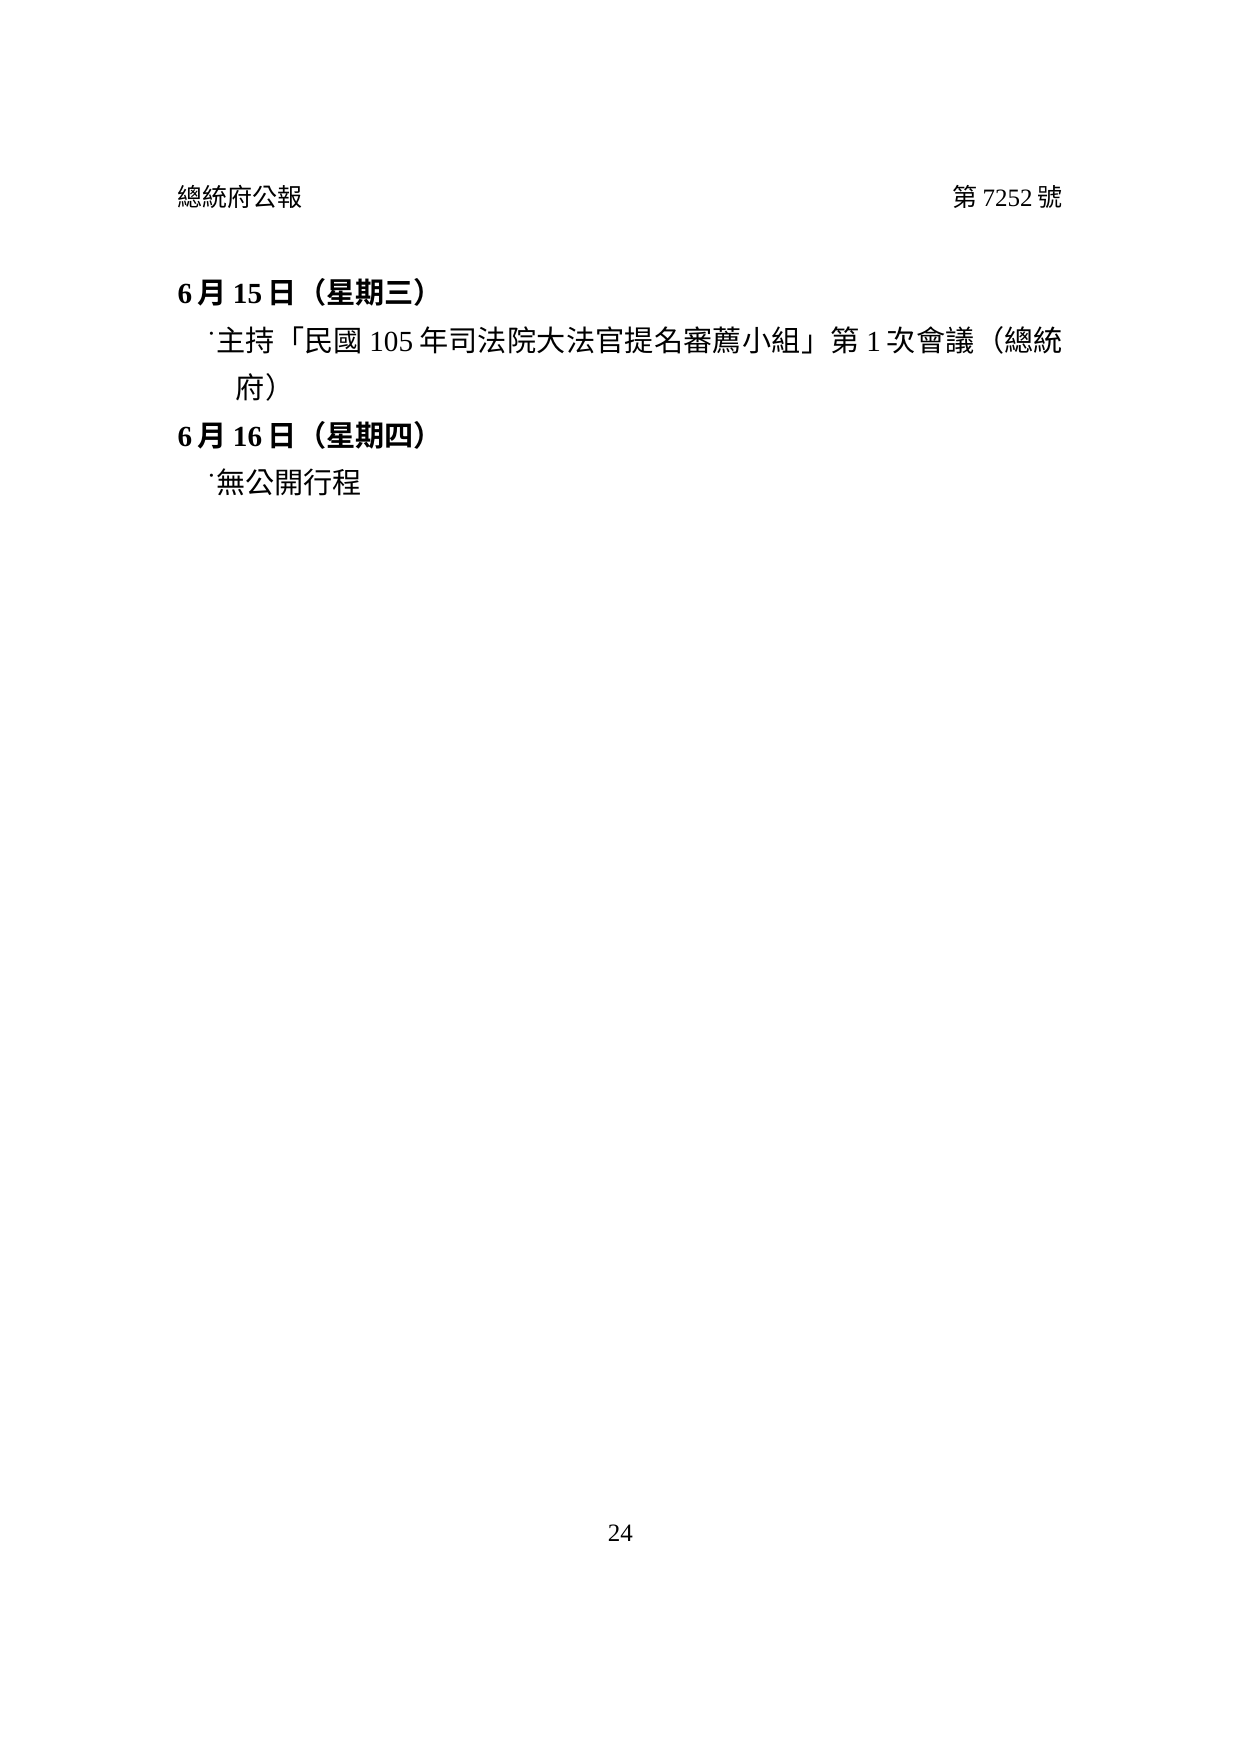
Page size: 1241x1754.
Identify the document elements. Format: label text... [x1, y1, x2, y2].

text 6月15日（星期三） [177, 266, 1063, 313]
text ˙無公開行程 [206, 455, 1063, 503]
text 6月16日（星期四） [177, 408, 1063, 455]
text ˙主持「民國105年司法院大法官提名審薦小組」第1次會議（總統府） [206, 313, 1063, 408]
